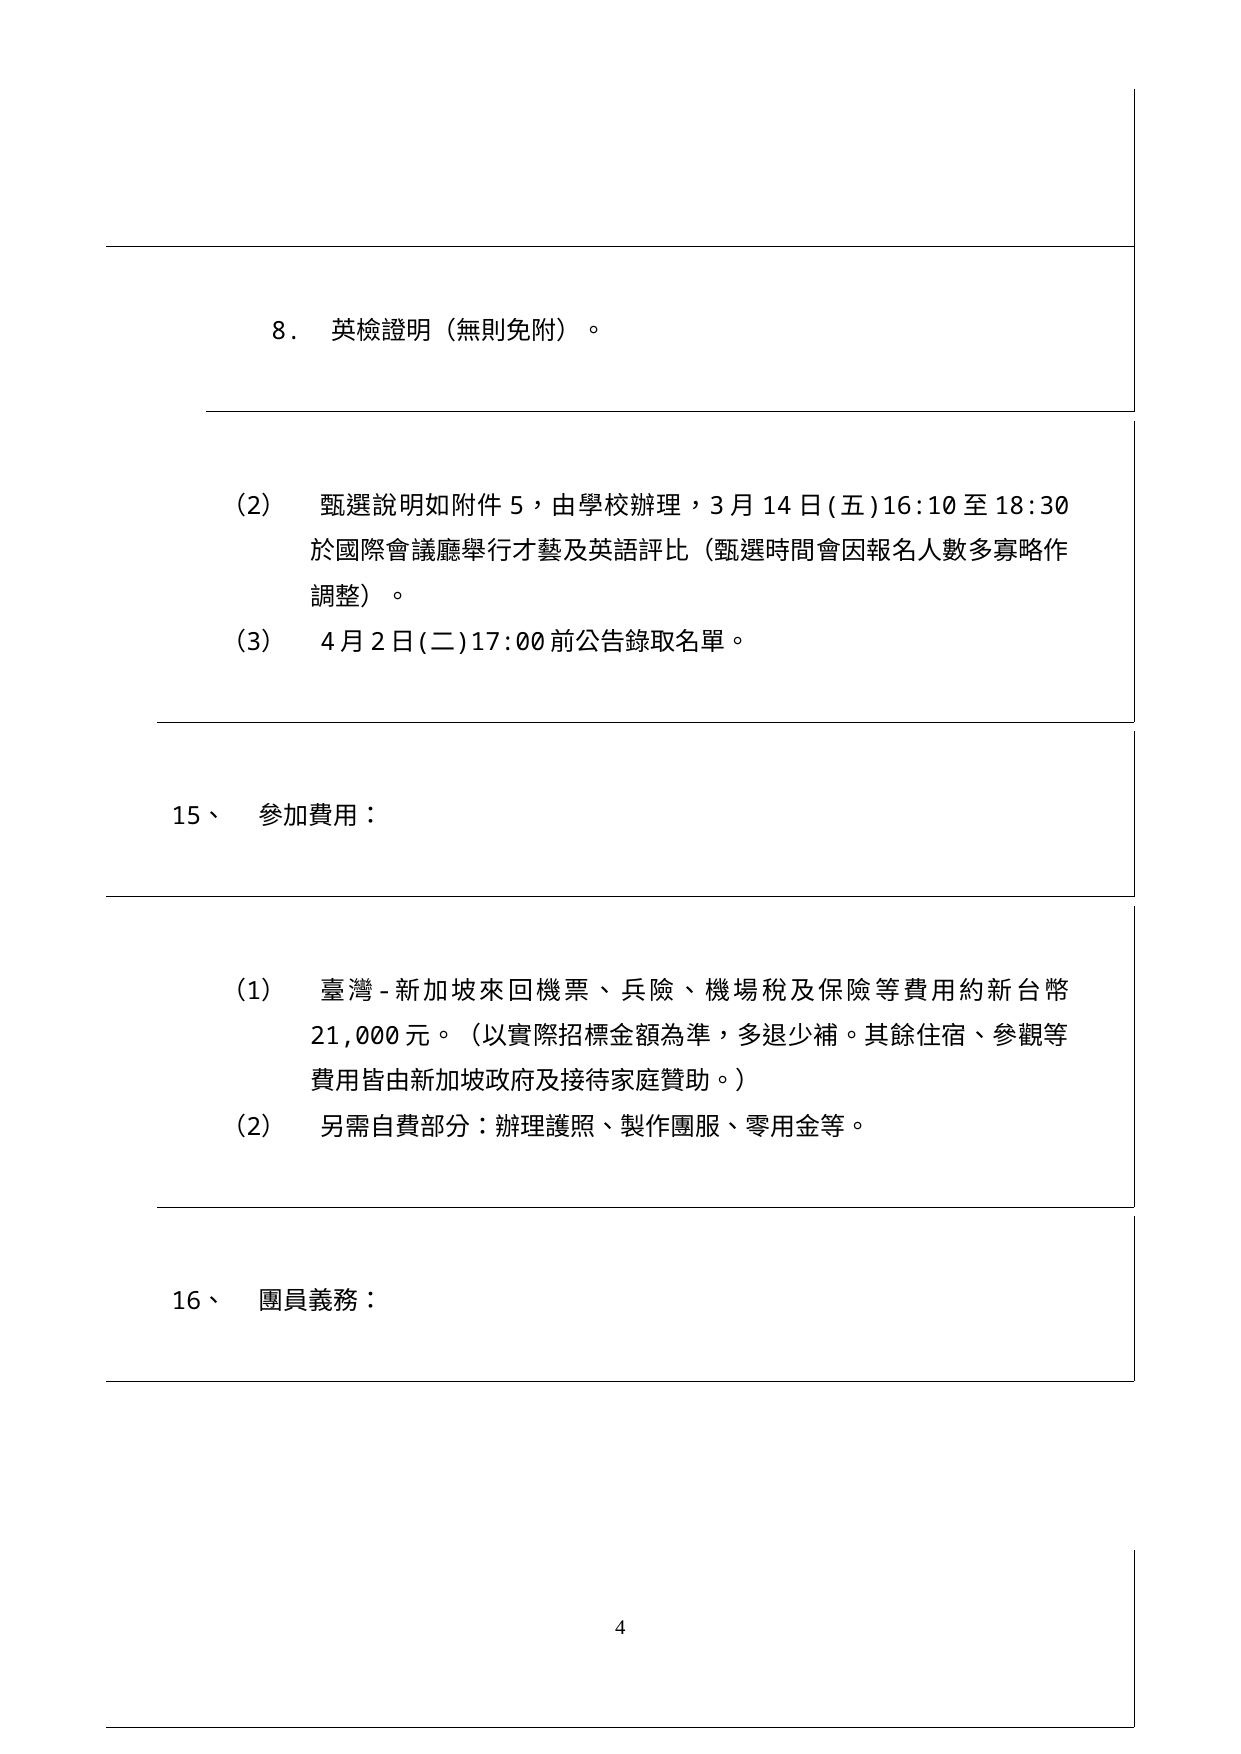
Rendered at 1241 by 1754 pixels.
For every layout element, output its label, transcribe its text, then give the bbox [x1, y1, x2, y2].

list 4月2日(二)17:00前公告錄取名單。 [157, 557, 1134, 722]
list 臺灣-新加坡來回機票、兵險、機場稅及保險等費用約新台幣21,000元。（以實際招標金額為準，多退少補。其餘住宿、參觀等費用皆由新加坡政府及接待家庭贊助。） [157, 906, 1134, 1042]
list 另需自費部分：辦理護照、製作團服、零用金等。 [157, 1042, 1134, 1207]
list 英檢證明（無則免附）。 [206, 246, 1134, 411]
list 參加費用： [106, 731, 1134, 896]
list 團員義務： [106, 1216, 1134, 1381]
list 甄選說明如附件5，由學校辦理，3月14日(五)16:10至18:30於國際會議廳舉行才藝及英語評比（甄選時間會因報名人數多寡略作調整）。 [157, 421, 1134, 557]
